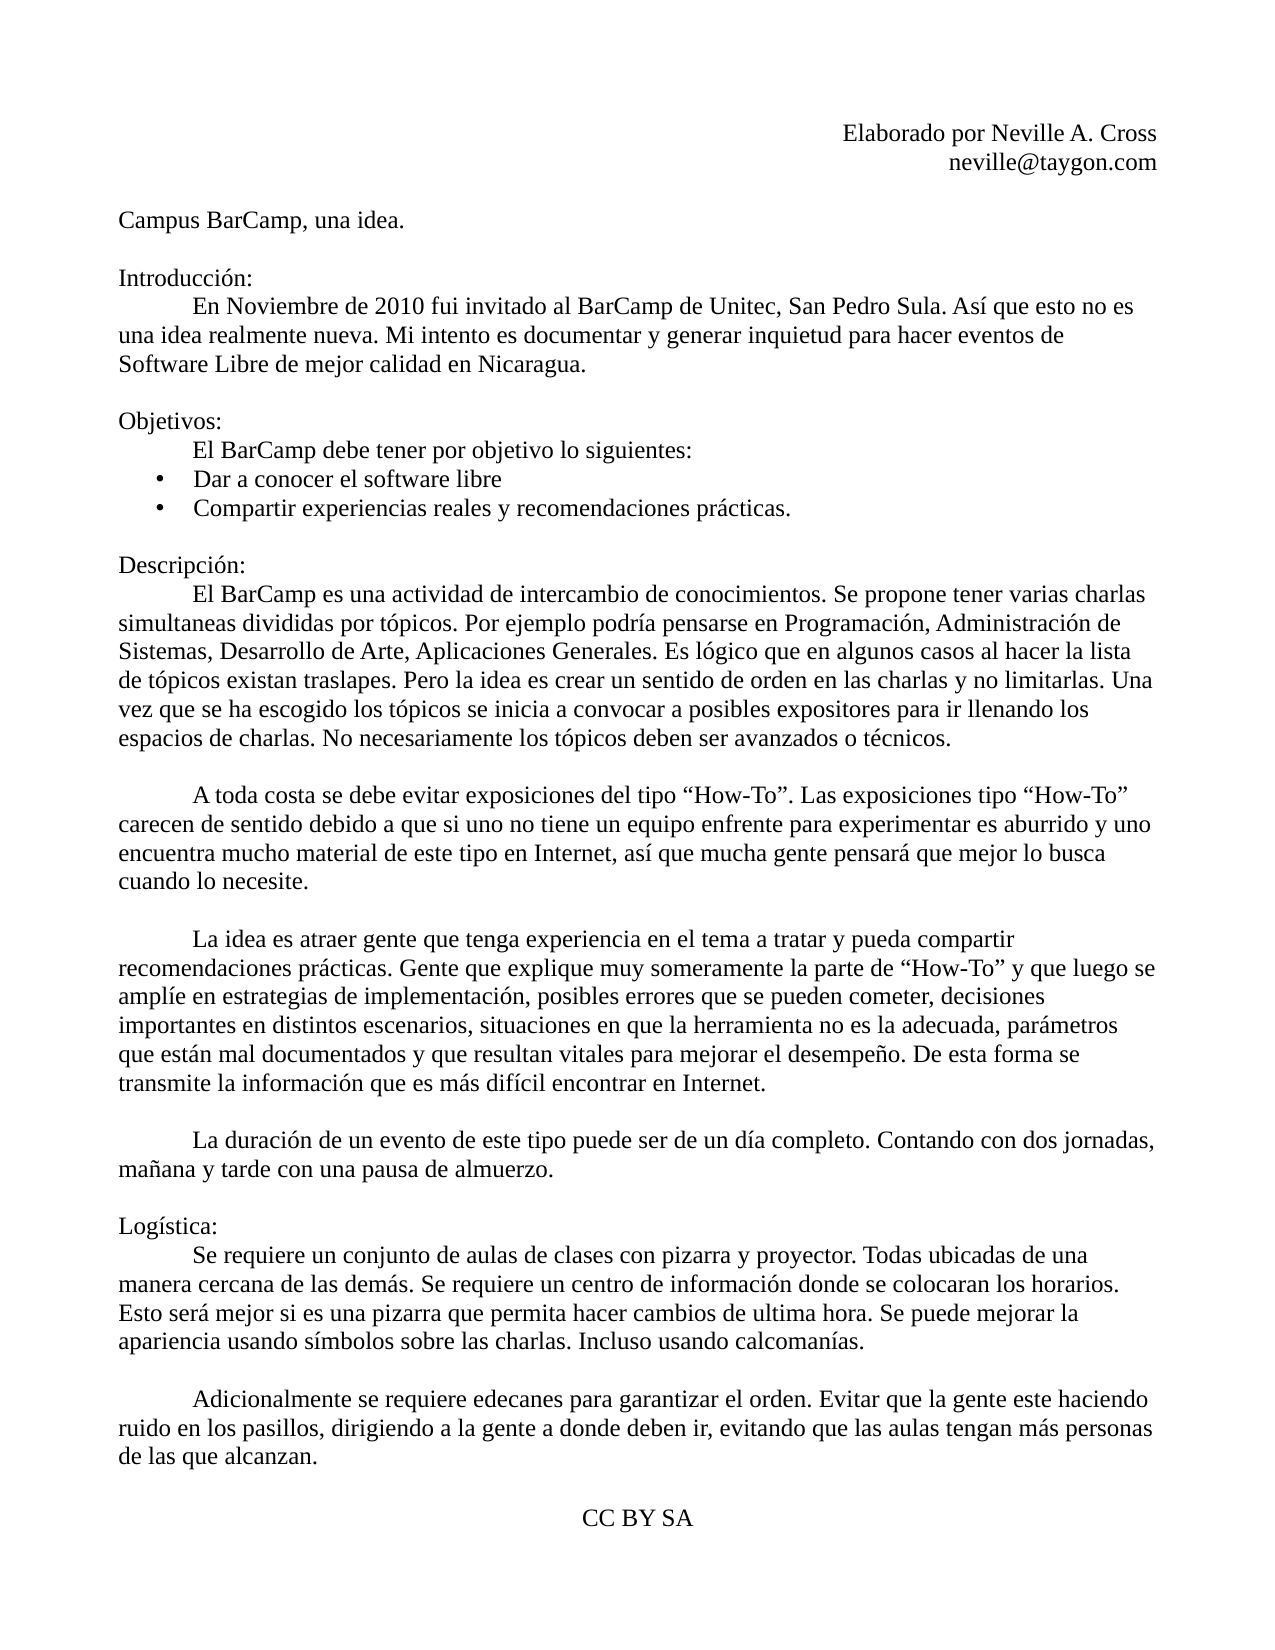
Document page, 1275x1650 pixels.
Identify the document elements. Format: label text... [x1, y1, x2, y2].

text Descripción: [118, 550, 1157, 579]
text A toda costa se debe evitar exposiciones del tipo “How-To”. Las exposiciones tipo “How-To” carecen de sentido debido a que si uno no tiene un equipo enfrente para experimentar es aburrido y uno encuentra mucho material de este tipo en Internet, así que mucha gente pensará que mejor lo busca cuando lo necesite. [118, 780, 1157, 895]
text Campus BarCamp, una idea. [118, 205, 1157, 234]
text Objetivos: [118, 406, 1157, 435]
text Logística: [118, 1211, 1157, 1240]
text Adicionalmente se requiere edecanes para garantizar el orden. Evitar que la gente este haciendo ruido en los pasillos, dirigiendo a la gente a donde deben ir, evitando que las aulas tengan más personas de las que alcanzan. [118, 1384, 1157, 1470]
list Compartir experiencias reales y recomendaciones prácticas. [156, 493, 1157, 521]
text La duración de un evento de este tipo puede ser de un día completo. Contando con dos jornadas, mañana y tarde con una pausa de almuerzo. [118, 1125, 1157, 1183]
text Se requiere un conjunto de aulas de clases con pizarra y proyector. Todas ubicadas de una manera cercana de las demás. Se requiere un centro de información donde se colocaran los horarios. Esto será mejor si es una pizarra que permita hacer cambios de ultima hora. Se puede mejorar la apariencia usando símbolos sobre las charlas. Incluso usando calcomanías. [118, 1240, 1157, 1355]
text El BarCamp es una actividad de intercambio de conocimientos. Se propone tener varias charlas simultaneas divididas por tópicos. Por ejemplo podría pensarse en Programación, Administración de Sistemas, Desarrollo de Arte, Aplicaciones Generales. Es lógico que en algunos casos al hacer la lista de tópicos existan traslapes. Pero la idea es crear un sentido de orden en las charlas y no limitarlas. Una vez que se ha escogido los tópicos se inicia a convocar a posibles expositores para ir llenando los espacios de charlas. No necesariamente los tópicos deben ser avanzados o técnicos. [118, 579, 1157, 751]
text El BarCamp debe tener por objetivo lo siguientes: [118, 435, 1157, 464]
text La idea es atraer gente que tenga experiencia en el tema a tratar y pueda compartir recomendaciones prácticas. Gente que explique muy someramente la parte de “How-To” y que luego se amplíe en estrategias de implementación, posibles errores que se pueden cometer, decisiones importantes en distintos escenarios, situaciones en que la herramienta no es la adecuada, parámetros que están mal documentados y que resultan vitales para mejorar el desempeño. De esta forma se transmite la información que es más difícil encontrar en Internet. [118, 924, 1157, 1096]
text Introducción: [118, 263, 1157, 291]
text En Noviembre de 2010 fui invitado al BarCamp de Unitec, San Pedro Sula. Así que esto no es una idea realmente nueva. Mi intento es documentar y generar inquietud para hacer eventos de Software Libre de mejor calidad en Nicaragua. [118, 291, 1157, 378]
list Dar a conocer el software libre [156, 464, 1157, 493]
